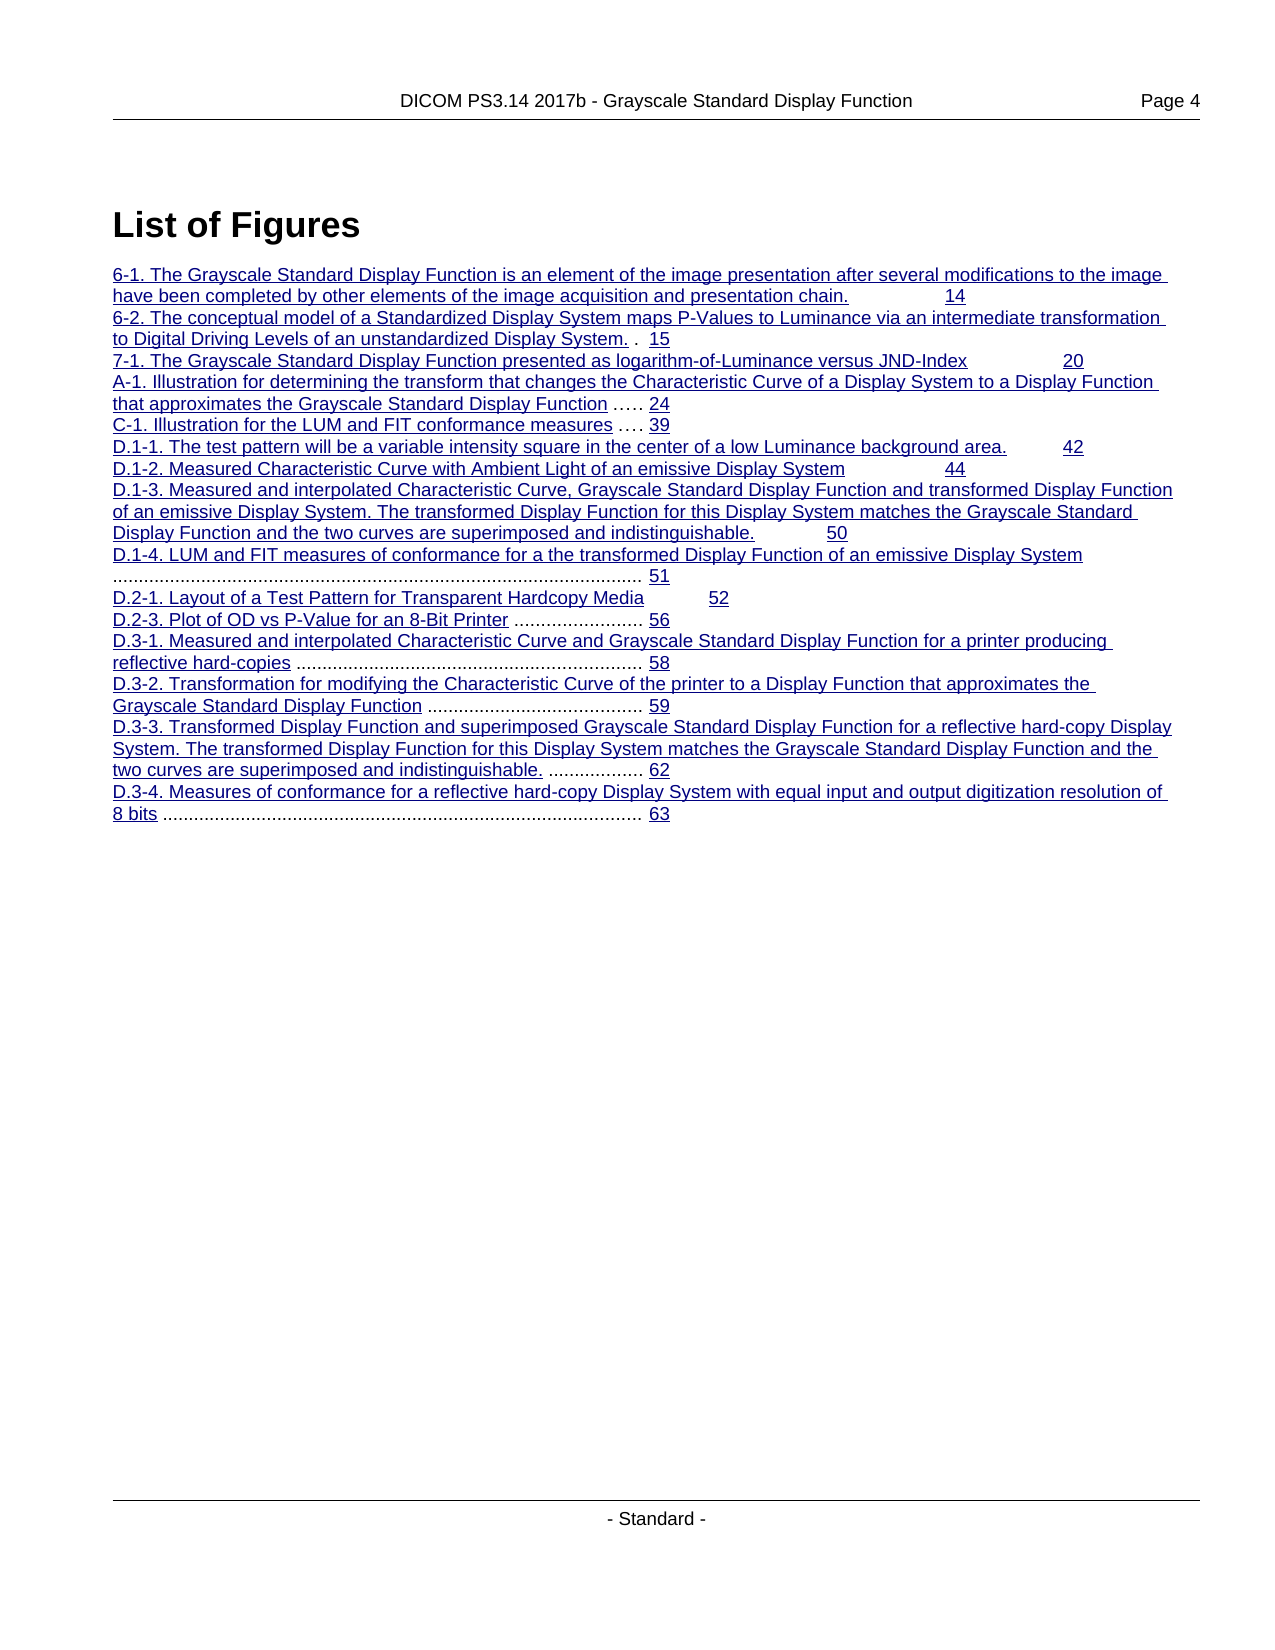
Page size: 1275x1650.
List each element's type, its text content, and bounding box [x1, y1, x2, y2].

text D.1-2. Measured Characteristic Curve with Ambient Light of an emissive Display System 0 [112, 457, 1175, 479]
text D.3-1. Measured and interpolated Characteristic Curve and Grayscale Standard Display Function for a printer producing reflective hard-copies 0 [112, 630, 1175, 673]
text C-1. Illustration for the LUM and FIT conformance measures 0 [112, 414, 1175, 436]
text D.3-2. Transformation for modifying the Characteristic Curve of the printer to a Display Function that approximates the Grayscale Standard Display Function 0 [112, 673, 1175, 716]
text D.3-3. Transformed Display Function and superimposed Grayscale Standard Display Function for a reflective hard-copy Display System. The transformed Display Function for this Display System matches the Grayscale Standard Display Function and the two curves are superimposed and indistinguishable. 0 [112, 716, 1175, 781]
text D.2-3. Plot of OD vs P-Value for an 8-Bit Printer 0 [112, 608, 1175, 630]
text List of Figures [112, 204, 1200, 245]
text D.1-3. Measured and interpolated Characteristic Curve, Grayscale Standard Display Function and transformed Display Function of an emissive Display System. The transformed Display Function for this Display System matches the Grayscale Standard Display Function and the two curves are superimposed and indistinguishable. 0 [112, 479, 1175, 544]
text D.3-4. Measures of conformance for a reflective hard-copy Display System with equal input and output digitization resolution of 8 bits 0 [112, 781, 1175, 824]
text D.2-1. Layout of a Test Pattern for Transparent Hardcopy Media 0 [112, 587, 1175, 608]
text A-1. Illustration for determining the transform that changes the Characteristic Curve of a Display System to a Display Function that approximates the Grayscale Standard Display Function 0 [112, 371, 1175, 414]
text D.1-4. LUM and FIT measures of conformance for a the transformed Display Function of an emissive Display System 0 [112, 544, 1175, 587]
text 7-1. The Grayscale Standard Display Function presented as logarithm-of-Luminance versus JND-Index 0 [112, 349, 1175, 371]
text 6-1. The Grayscale Standard Display Function is an element of the image presentation after several modifications to the image have been completed by other elements of the image acquisition and presentation chain. 0 [112, 263, 1175, 306]
text D.1-1. The test pattern will be a variable intensity square in the center of a low Luminance background area. 0 [112, 436, 1175, 457]
text 6-2. The conceptual model of a Standardized Display System maps P-Values to Luminance via an intermediate transformation to Digital Driving Levels of an unstandardized Display System. 0 [112, 306, 1175, 349]
